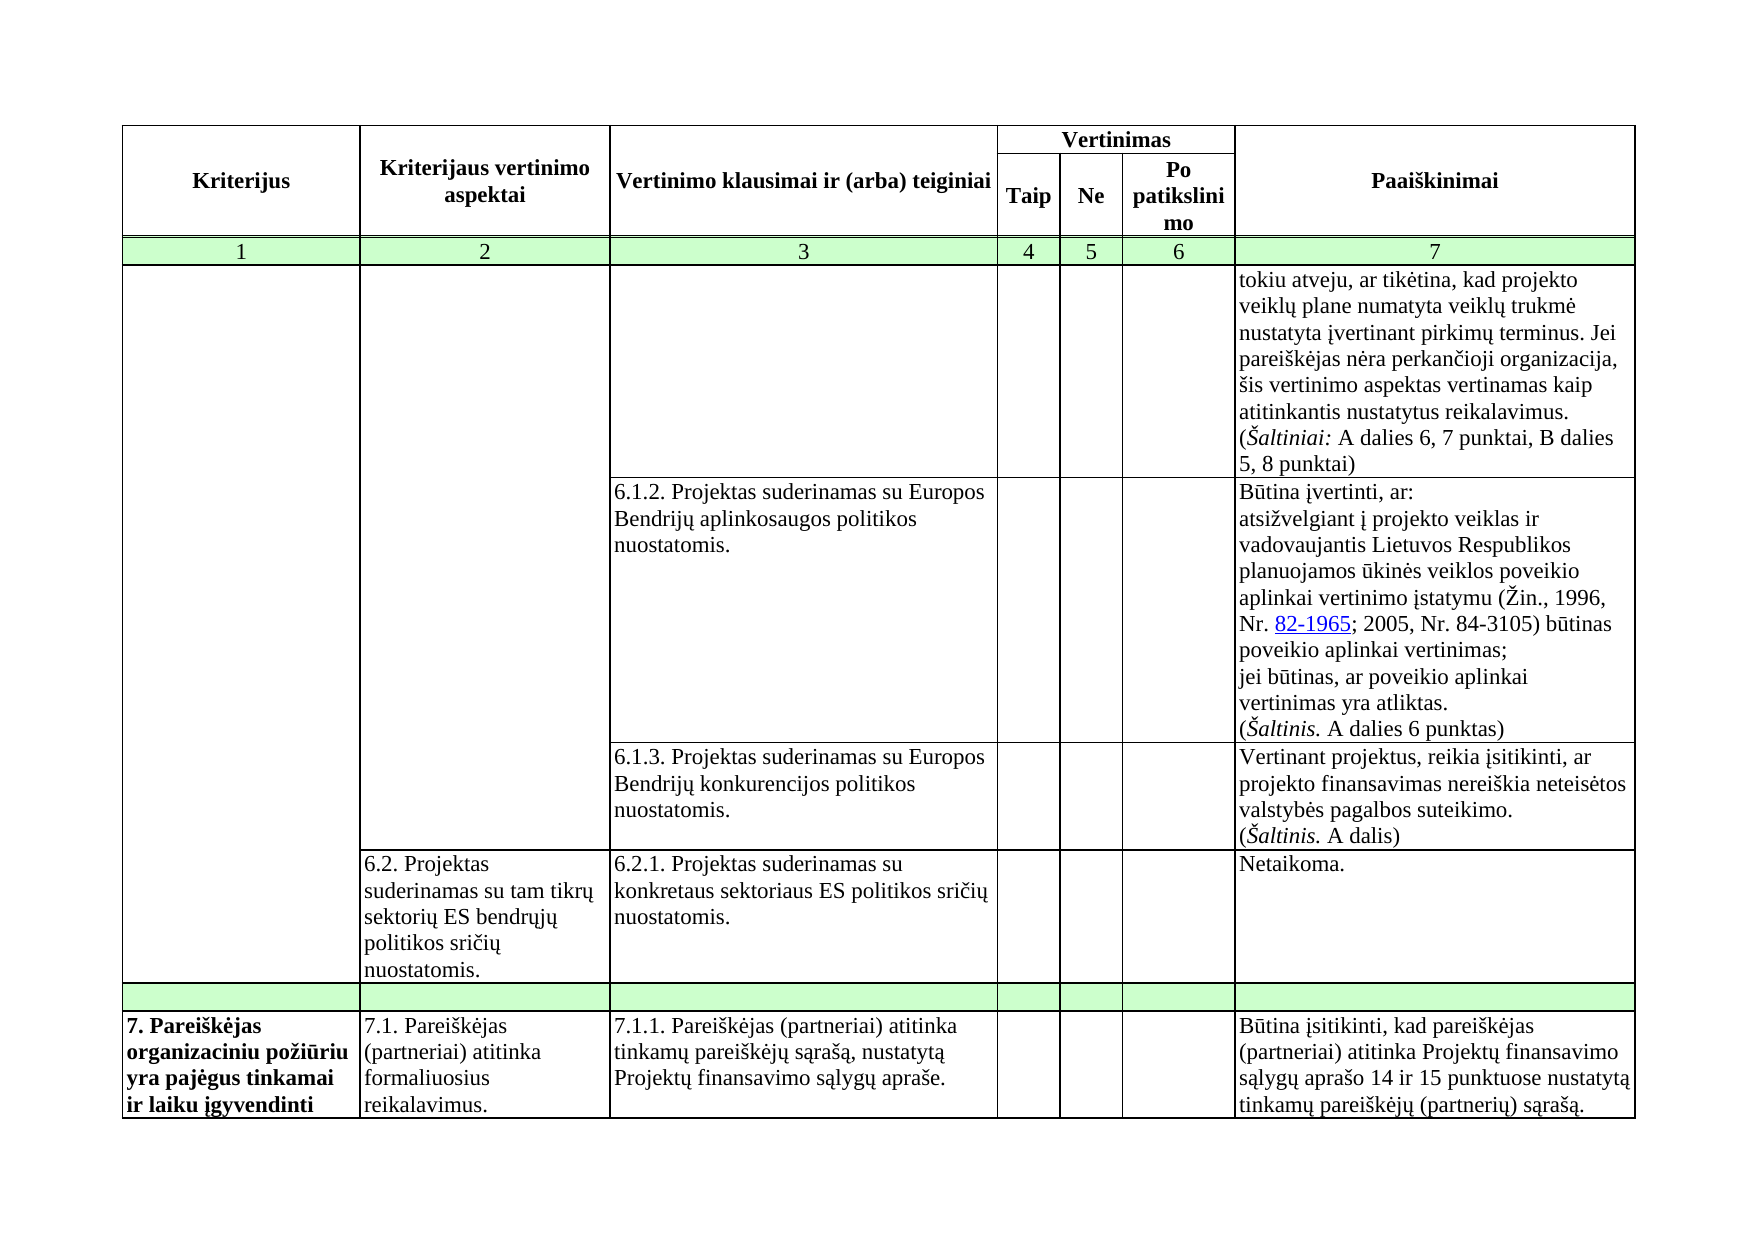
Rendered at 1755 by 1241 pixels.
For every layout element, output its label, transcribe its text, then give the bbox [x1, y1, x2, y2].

table_cell 2 [361, 238, 609, 264]
table_cell [611, 266, 997, 477]
table_cell Būtina įvertinti, ar: atsižvelgiant į projekto veiklas ir vadovaujantis Lietuvos Respublikos planuojamos ūkinės veiklos poveikio aplinkai vertinimo įstatymu (Žin., 1996, Nr. 82-1965; 2005, Nr. 84-3105) būtinas poveikio aplinkai vertinimas; jei būtinas, ar poveikio aplinkai vertinimas yra atliktas. (Šaltinis. A dalies 6 punktas) [1236, 478, 1634, 742]
table_cell [1061, 1012, 1122, 1117]
table_cell Netaikoma. [1236, 851, 1634, 982]
table_cell 7.1. Pareiškėjas (partneriai) atitinka formaliuosius reikalavimus. [361, 1012, 609, 1117]
table_cell 3 [611, 238, 997, 264]
table_cell [1123, 851, 1234, 982]
table_cell 4 [998, 238, 1059, 264]
table_cell [1123, 1012, 1234, 1117]
table_header Paaiškinimai [1236, 126, 1634, 235]
table_cell [998, 1012, 1059, 1117]
table_cell [1061, 851, 1122, 982]
table_cell 1 [123, 238, 359, 264]
table_cell [1123, 478, 1234, 742]
table_cell [1061, 984, 1122, 1010]
table_cell [1061, 478, 1122, 742]
table_cell 7.1.1. Pareiškėjas (partneriai) atitinka tinkamų pareiškėjų sąrašą, nustatytą Projektų finansavimo sąlygų apraše. [611, 1012, 997, 1117]
table_cell 7. Pareiškėjas organizaciniu požiūriu yra pajėgus tinkamai ir laiku įgyvendinti [123, 1012, 359, 1117]
table_cell [1123, 984, 1234, 1010]
table_cell 7 [1236, 238, 1634, 264]
table_cell 5 [1061, 238, 1122, 264]
table_cell [998, 851, 1059, 982]
table_cell Po patikslinimo [1123, 154, 1234, 235]
table_cell [1123, 743, 1234, 849]
table_cell [1236, 984, 1634, 1010]
table_cell Vertinant projektus, reikia įsitikinti, ar projekto finansavimas nereiškia neteisėtos valstybės pagalbos suteikimo. (Šaltinis. A dalis) [1236, 743, 1634, 849]
table_cell [998, 266, 1059, 477]
table_cell 6.2. Projektas suderinamas su tam tikrų sektorių ES bendrųjų politikos sričių nuostatomis. [361, 851, 609, 982]
table_cell 6 [1123, 238, 1234, 264]
table_cell [361, 266, 609, 849]
table_cell [998, 984, 1059, 1010]
table_cell [998, 743, 1059, 849]
table_cell [123, 266, 359, 982]
table_cell [1061, 266, 1122, 477]
table_header Kriterijaus vertinimo aspektai [361, 126, 609, 235]
table_header Kriterijus [123, 126, 359, 235]
table_cell [123, 984, 359, 1010]
table_cell [611, 984, 997, 1010]
table_cell Taip [998, 154, 1059, 235]
table_header Vertinimas [998, 126, 1234, 153]
table_cell [1123, 266, 1234, 477]
table_cell [998, 478, 1059, 742]
table_header Vertinimo klausimai ir (arba) teiginiai [611, 126, 997, 235]
table_cell Ne [1061, 154, 1122, 235]
table_cell 6.2.1. Projektas suderinamas su konkretaus sektoriaus ES politikos sričių nuostatomis. [611, 851, 997, 982]
table_cell [1061, 743, 1122, 849]
table_cell 6.1.2. Projektas suderinamas su Europos Bendrijų aplinkosaugos politikos nuostatomis. [611, 478, 997, 742]
table_cell Būtina įsitikinti, kad pareiškėjas (partneriai) atitinka Projektų finansavimo sąlygų aprašo 14 ir 15 punktuose nustatytą tinkamų pareiškėjų (partnerių) sąrašą. [1236, 1012, 1634, 1117]
table_cell tokiu atveju, ar tikėtina, kad projekto veiklų plane numatyta veiklų trukmė nustatyta įvertinant pirkimų terminus. Jei pareiškėjas nėra perkančioji organizacija, šis vertinimo aspektas vertinamas kaip atitinkantis nustatytus reikalavimus. (Šaltiniai: A dalies 6, 7 punktai, B dalies 5, 8 punktai) [1236, 266, 1634, 477]
table_cell 6.1.3. Projektas suderinamas su Europos Bendrijų konkurencijos politikos nuostatomis. [611, 743, 997, 849]
table_cell [361, 984, 609, 1010]
